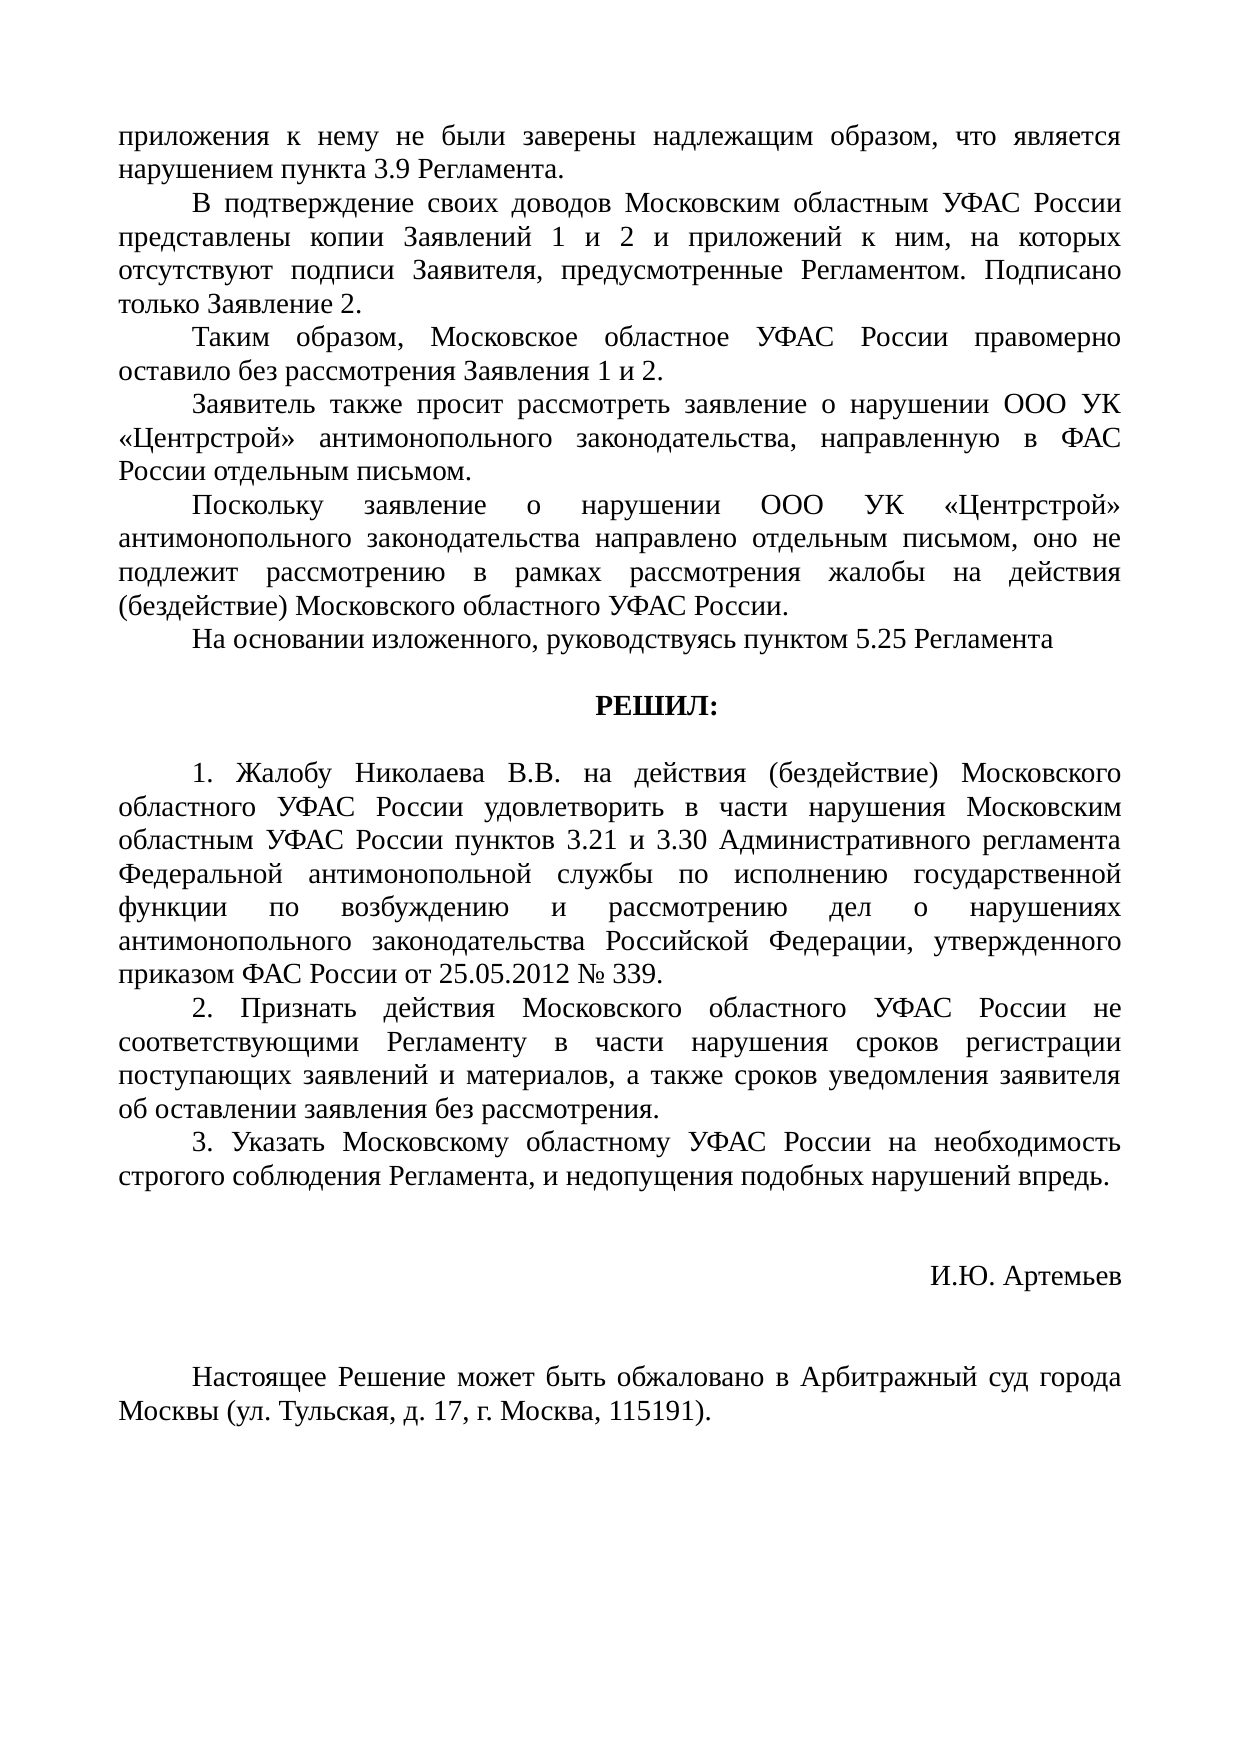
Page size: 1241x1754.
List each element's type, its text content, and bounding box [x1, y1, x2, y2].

text Поскольку заявление о нарушении ООО УК «Центрстрой» антимонопольного законодательства направлено отдельным письмом, оно не подлежит рассмотрению в рамках рассмотрения жалобы на действия (бездействие) Московского областного УФАС России. [118, 487, 1122, 621]
text РЕШИЛ: [118, 688, 1122, 722]
text В подтверждение своих доводов Московским областным УФАС России представлены копии Заявлений 1 и 2 и приложений к ним, на которых отсутствуют подписи Заявителя, предусмотренные Регламентом. Подписано только Заявление 2. [118, 185, 1122, 319]
text 2. Признать действия Московского областного УФАС России не соответствующими Регламенту в части нарушения сроков регистрации поступающих заявлений и материалов, а также сроков уведомления заявителя об оставлении заявления без рассмотрения. [118, 990, 1122, 1124]
text Настоящее Решение может быть обжаловано в Арбитражный суд города Москвы (ул. Тульская, д. 17, г. Москва, 115191). [118, 1359, 1122, 1426]
text приложения к нему не были заверены надлежащим образом, что является нарушением пункта 3.9 Регламента. [118, 118, 1122, 185]
text 3. Указать Московскому областному УФАС России на необходимость строгого соблюдения Регламента, и недопущения подобных нарушений впредь. [118, 1124, 1122, 1191]
text И.Ю. Артемьев [118, 1258, 1122, 1292]
text На основании изложенного, руководствуясь пунктом 5.25 Регламента [118, 621, 1122, 655]
text Таким образом, Московское областное УФАС России правомерно оставило без рассмотрения Заявления 1 и 2. [118, 319, 1122, 386]
text 1. Жалобу Николаева В.В. на действия (бездействие) Московского областного УФАС России удовлетворить в части нарушения Московским областным УФАС России пунктов 3.21 и 3.30 Административного регламента Федеральной антимонопольной службы по исполнению государственной функции по возбуждению и рассмотрению дел о нарушениях антимонопольного законодательства Российской Федерации, утвержденного приказом ФАС России от 25.05.2012 № 339. [118, 755, 1122, 990]
text Заявитель также просит рассмотреть заявление о нарушении ООО УК «Центрстрой» антимонопольного законодательства, направленную в ФАС России отдельным письмом. [118, 386, 1122, 487]
